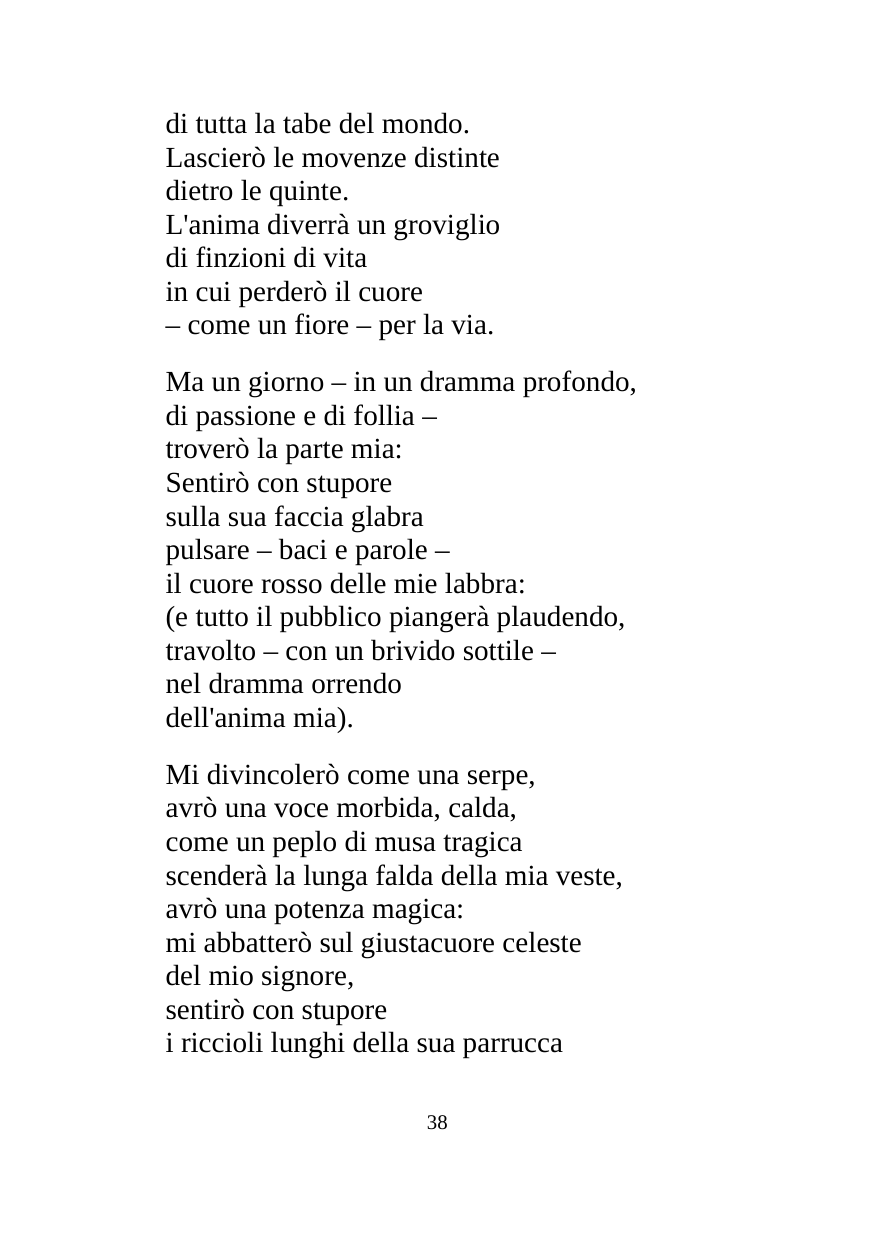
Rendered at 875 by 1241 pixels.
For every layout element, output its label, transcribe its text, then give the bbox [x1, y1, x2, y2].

text Ma un giorno – in un dramma profondo, di passione e di follia – troverò la parte mia: Sentirò con stupore sulla sua faccia glabra pulsare – baci e parole – il cuore rosso delle mie labbra: (e tutto il pubblico piangerà plaudendo, travolto – con un brivido sottile – nel dramma orrendo dell'anima mia). [165, 364, 768, 733]
text Mi divincolerò come una serpe, avrò una voce morbida, calda, come un peplo di musa tragica scenderà la lunga falda della mia veste, avrò una potenza magica: mi abbatterò sul giustacuore celeste del mio signore, sentirò con stupore i riccioli lunghi della sua parrucca [165, 757, 768, 1059]
text di tutta la tabe del mondo. Lascierò le movenze distinte dietro le quinte. L'anima diverrà un groviglio di finzioni di vita in cui perderò il cuore – come un fiore – per la via. [165, 106, 768, 341]
